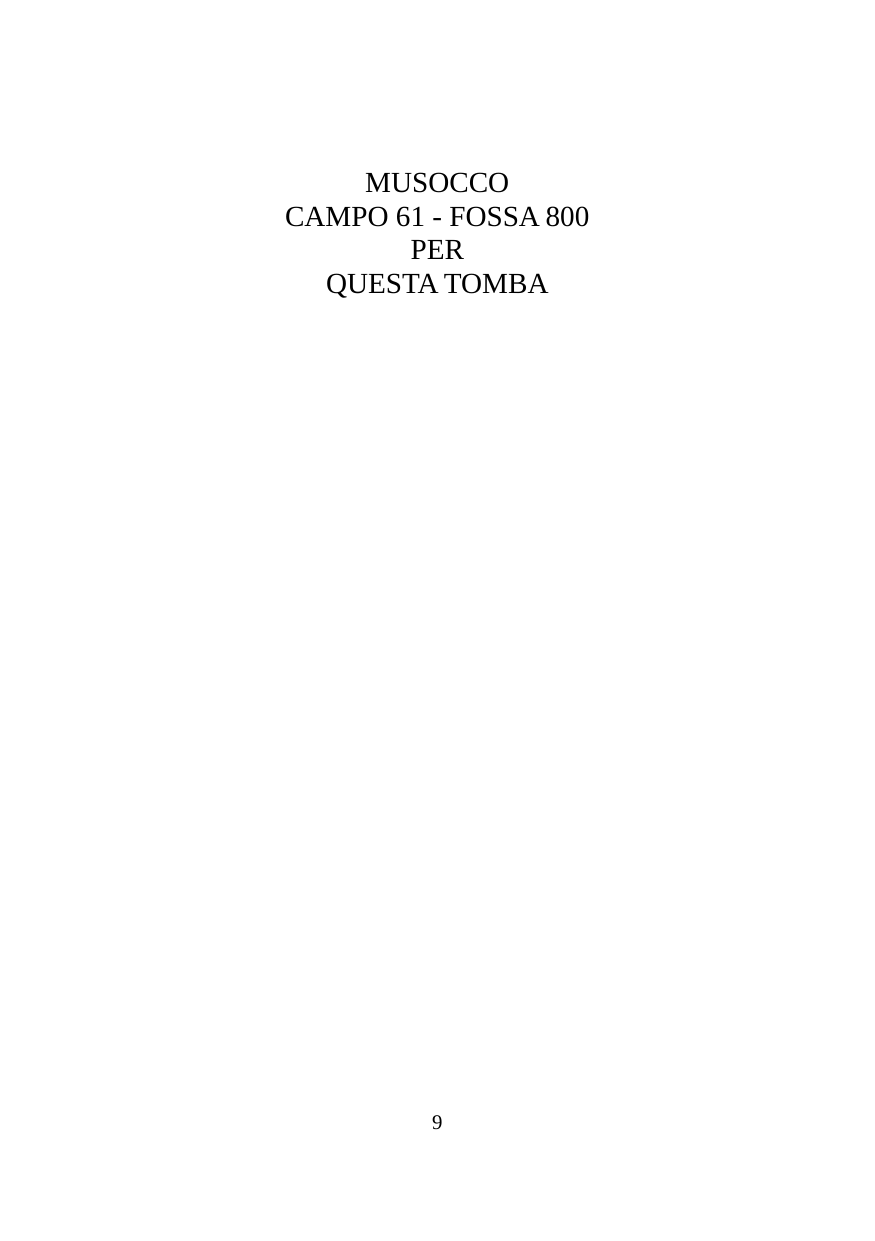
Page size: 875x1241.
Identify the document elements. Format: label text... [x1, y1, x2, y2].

subtitle MUSOCCO CAMPO 61 - FOSSA 800 PER QUESTA TOMBA [106, 165, 768, 299]
